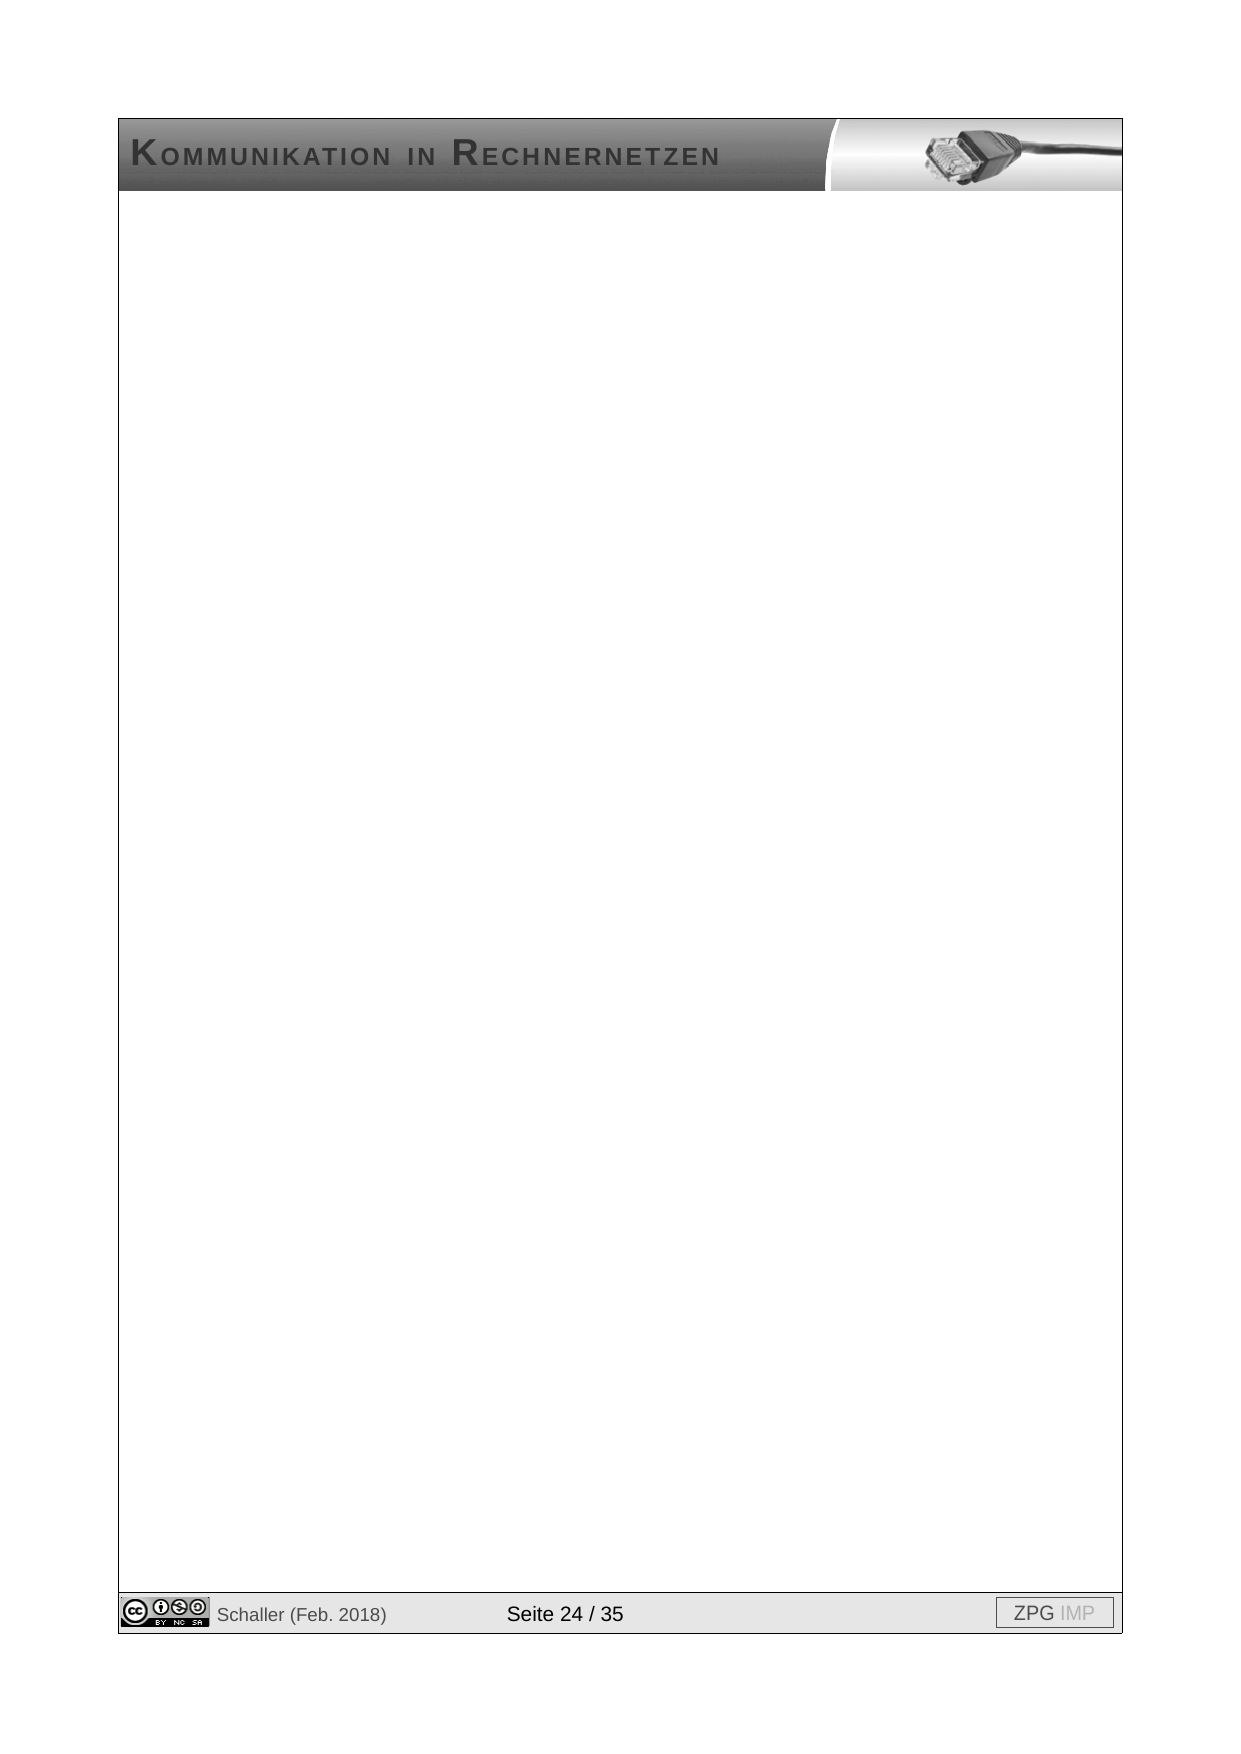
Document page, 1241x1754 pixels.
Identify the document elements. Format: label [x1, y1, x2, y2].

picture [119, 119, 1122, 191]
picture [120, 1597, 210, 1627]
